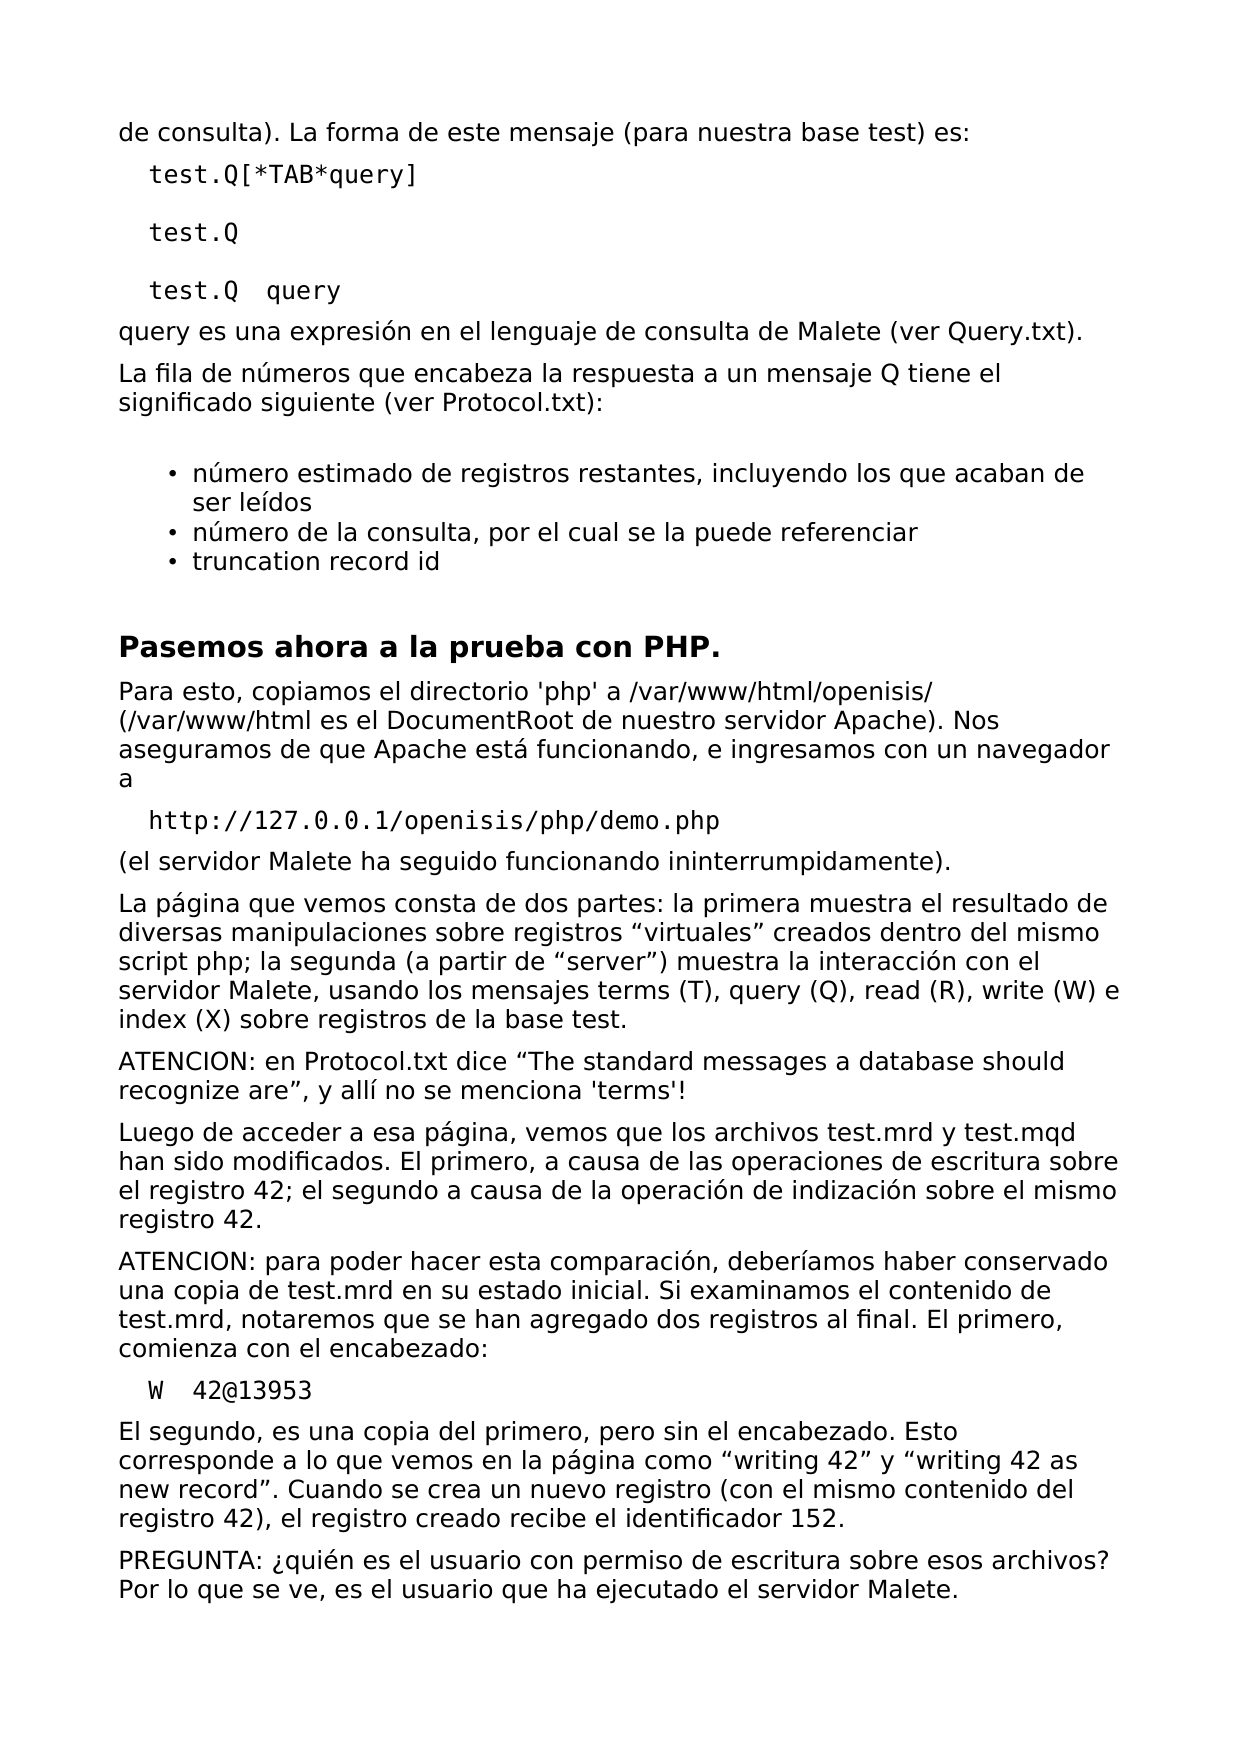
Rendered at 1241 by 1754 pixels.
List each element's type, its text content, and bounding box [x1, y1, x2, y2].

text Para esto, copiamos el directorio 'php' a /var/www/html/openisis/ (/var/www/html es el DocumentRoot de nuestro servidor Apache). Nos aseguramos de que Apache está funcionando, e ingresamos con un navegador a [118, 677, 1122, 794]
text (el servidor Malete ha seguido funcionando ininterrumpidamente). [118, 847, 1122, 876]
list truncation record id [177, 547, 1122, 576]
list número de la consulta, por el cual se la puede referenciar [177, 518, 1122, 547]
text query es una expresión en el lenguaje de consulta de Malete (ver Query.txt). [118, 317, 1122, 347]
text Luego de acceder a esa página, vemos que los archivos test.mrd y test.mqd han sido modificados. El primero, a causa de las operaciones de escritura sobre el registro 42; el segundo a causa de la operación de indización sobre el mismo registro 42. [118, 1118, 1122, 1234]
text ATENCION: para poder hacer esta comparación, deberíamos haber conservado una copia de test.mrd en su estado inicial. Si examinamos el contenido de test.mrd, notaremos que se han agregado dos registros al final. El primero, comienza con el encabezado: [118, 1247, 1122, 1364]
text La fila de números que encabeza la respuesta a un mensaje Q tiene el significado siguiente (ver Protocol.txt): [118, 359, 1122, 417]
text http://127.0.0.1/openisis/php/demo.php [118, 806, 1122, 835]
text El segundo, es una copia del primero, pero sin el encabezado. Esto corresponde a lo que vemos en la página como “writing 42” y “writing 42 as new record”. Cuando se crea un nuevo registro (con el mismo contenido del registro 42), el registro creado recibe el identificador 152. [118, 1417, 1122, 1534]
text W 42@13953 [118, 1376, 1122, 1405]
subtitle Pasemos ahora a la prueba con PHP. [118, 631, 1122, 664]
text ATENCION: en Protocol.txt dice “The standard messages a database should recognize are”, y allí no se menciona 'terms'! [118, 1047, 1122, 1105]
text test.Q[*TAB*query] test.Q test.Q query [118, 160, 1122, 306]
list número estimado de registros restantes, incluyendo los que acaban de ser leídos [177, 459, 1122, 518]
text La página que vemos consta de dos partes: la primera muestra el resultado de diversas manipulaciones sobre registros “virtuales” creados dentro del mismo script php; la segunda (a partir de “server”) muestra la interacción con el servidor Malete, usando los mensajes terms (T), query (Q), read (R), write (W) e index (X) sobre registros de la base test. [118, 889, 1122, 1034]
text PREGUNTA: ¿quién es el usuario con permiso de escritura sobre esos archivos? Por lo que se ve, es el usuario que ha ejecutado el servidor Malete. [118, 1546, 1122, 1605]
text de consulta). La forma de este mensaje (para nuestra base test) es: [118, 118, 1122, 147]
